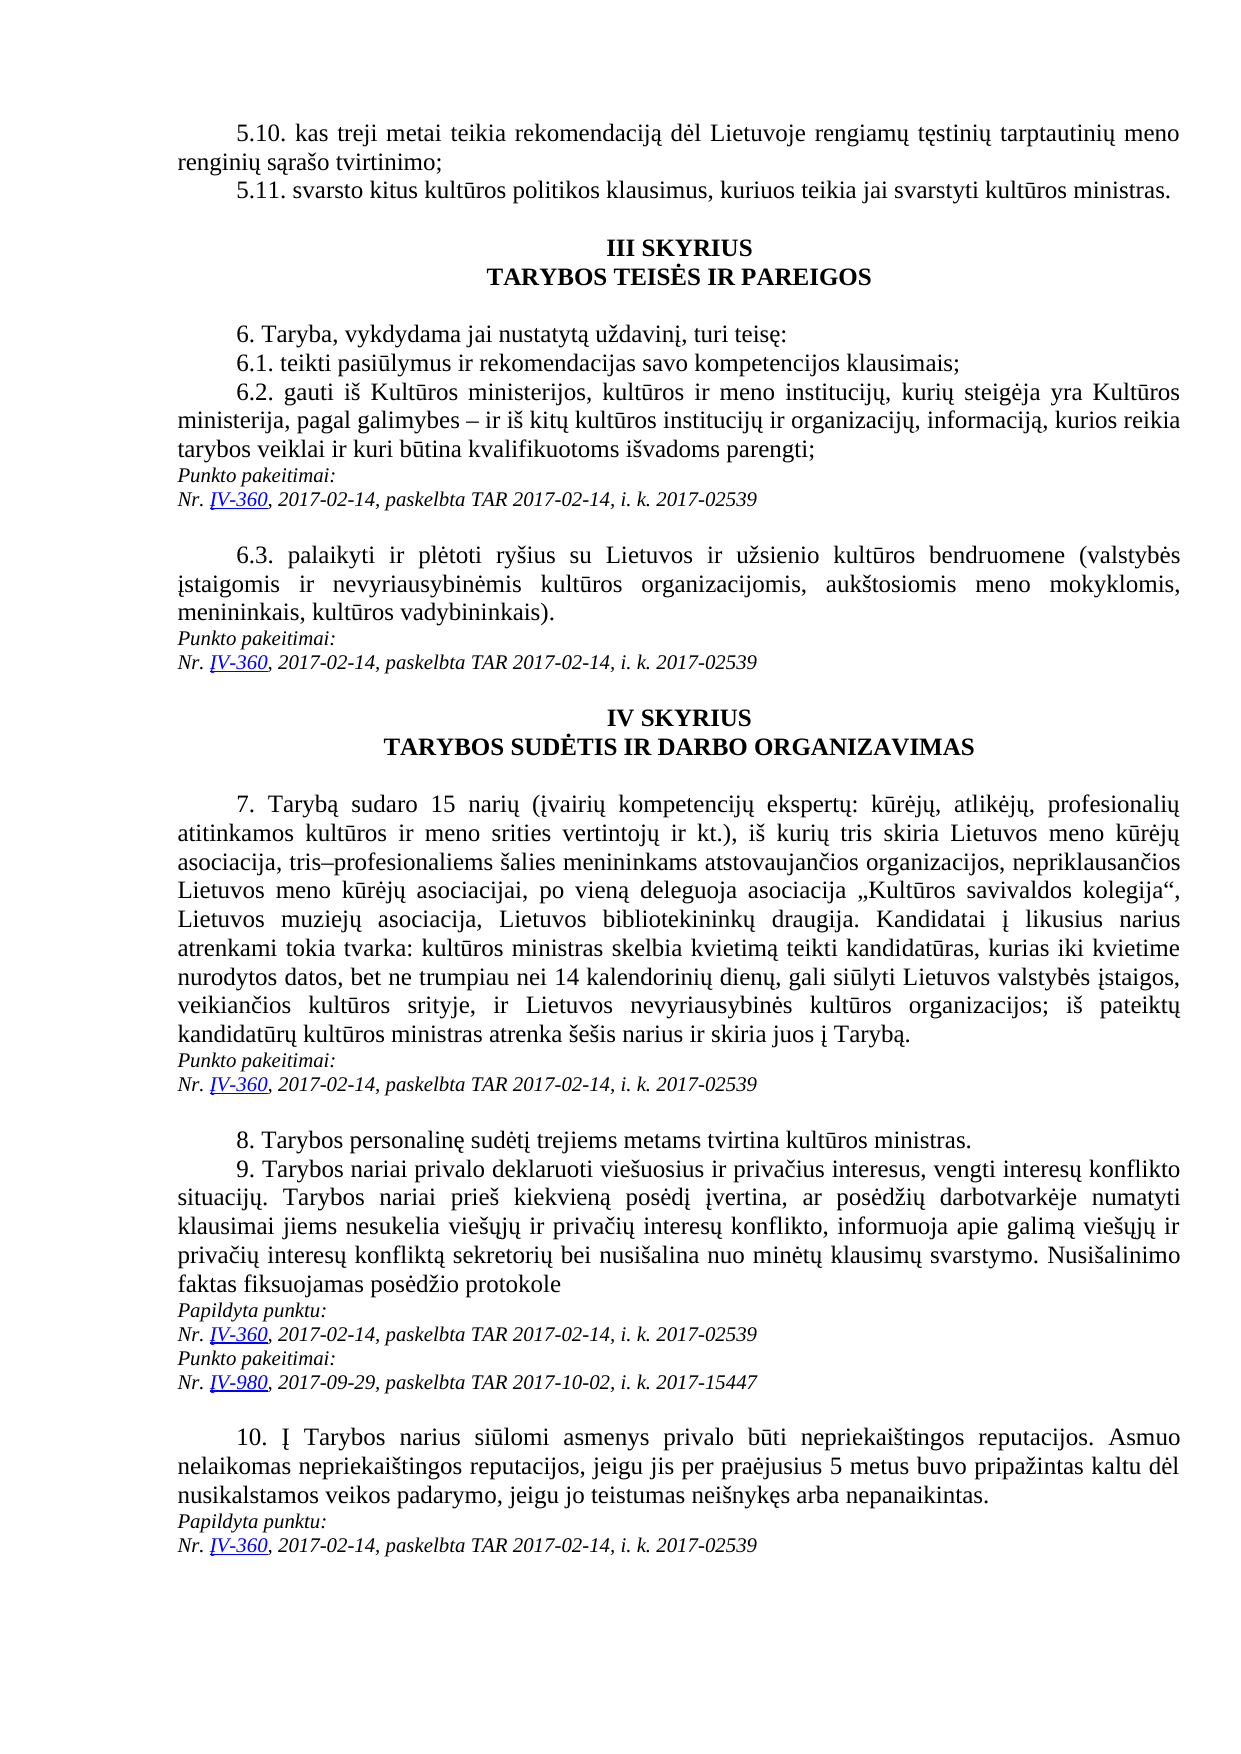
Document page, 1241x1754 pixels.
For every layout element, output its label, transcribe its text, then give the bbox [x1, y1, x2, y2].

text 6.2. gauti iš Kultūros ministerijos, kultūros ir meno institucijų, kurių steigėja yra Kultūros ministerija, pagal galimybes – ir iš kitų kultūros institucijų ir organizacijų, informaciją, kurios reikia tarybos veiklai ir kuri būtina kvalifikuotoms išvadoms parengti; [177, 377, 1181, 463]
text Punkto pakeitimai: [177, 1346, 1181, 1370]
text TARYBOS SUDĖTIS IR DARBO ORGANIZAVIMAS [177, 732, 1181, 761]
text 8. Tarybos personalinę sudėtį trejiems metams tvirtina kultūros ministras. [177, 1125, 1181, 1154]
text 6. Taryba, vykdydama jai nustatytą uždavinį, turi teisę: [177, 319, 1181, 348]
text Nr. ĮV-360, 2017-02-14, paskelbta TAR 2017-02-14, i. k. 2017-02539 [177, 650, 1181, 674]
text 7. Tarybą sudaro 15 narių (įvairių kompetencijų ekspertų: kūrėjų, atlikėjų, profesionalių atitinkamos kultūros ir meno srities vertintojų ir kt.), iš kurių tris skiria Lietuvos meno kūrėjų asociacija, tris–profesionaliems šalies menininkams atstovaujančios organizacijos, nepriklausančios Lietuvos meno kūrėjų asociacijai, po vieną deleguoja asociacija „Kultūros savivaldos kolegija“, Lietuvos muziejų asociacija, Lietuvos bibliotekininkų draugija. Kandidatai į likusius narius atrenkami tokia tvarka: kultūros ministras skelbia kvietimą teikti kandidatūras, kurias iki kvietime nurodytos datos, bet ne trumpiau nei 14 kalendorinių dienų, gali siūlyti Lietuvos valstybės įstaigos, veikiančios kultūros srityje, ir Lietuvos nevyriausybinės kultūros organizacijos; iš pateiktų kandidatūrų kultūros ministras atrenka šešis narius ir skiria juos į Tarybą. [177, 789, 1181, 1048]
text Nr. ĮV-360, 2017-02-14, paskelbta TAR 2017-02-14, i. k. 2017-02539 [177, 1072, 1181, 1096]
text 6.1. teikti pasiūlymus ir rekomendacijas savo kompetencijos klausimais; [177, 348, 1181, 377]
text Nr. ĮV-980, 2017-09-29, paskelbta TAR 2017-10-02, i. k. 2017-15447 [177, 1370, 1181, 1394]
text Nr. ĮV-360, 2017-02-14, paskelbta TAR 2017-02-14, i. k. 2017-02539 [177, 1533, 1181, 1557]
text 5.11. svarsto kitus kultūros politikos klausimus, kuriuos teikia jai svarstyti kultūros ministras. [177, 176, 1181, 204]
text 5.10. kas treji metai teikia rekomendaciją dėl Lietuvoje rengiamų tęstinių tarptautinių meno renginių sąrašo tvirtinimo; [177, 118, 1181, 176]
text Papildyta punktu: [177, 1297, 1181, 1322]
text Nr. ĮV-360, 2017-02-14, paskelbta TAR 2017-02-14, i. k. 2017-02539 [177, 1322, 1181, 1346]
text TARYBOS TEISĖS IR PAREIGOS [177, 262, 1181, 291]
text Punkto pakeitimai: [177, 1048, 1181, 1072]
text III SKYRIUS [177, 233, 1181, 262]
text Nr. ĮV-360, 2017-02-14, paskelbta TAR 2017-02-14, i. k. 2017-02539 [177, 487, 1181, 511]
text IV SKYRIUS [177, 703, 1181, 732]
text Papildyta punktu: [177, 1509, 1181, 1533]
text 10. Į Tarybos narius siūlomi asmenys privalo būti nepriekaištingos reputacijos. Asmuo nelaikomas nepriekaištingos reputacijos, jeigu jis per praėjusius 5 metus buvo pripažintas kaltu dėl nusikalstamos veikos padarymo, jeigu jo teistumas neišnykęs arba nepanaikintas. [177, 1422, 1181, 1509]
text 9. Tarybos nariai privalo deklaruoti viešuosius ir privačius interesus, vengti interesų konflikto situacijų. Tarybos nariai prieš kiekvieną posėdį įvertina, ar posėdžių darbotvarkėje numatyti klausimai jiems nesukelia viešųjų ir privačių interesų konflikto, informuoja apie galimą viešųjų ir privačių interesų konfliktą sekretorių bei nusišalina nuo minėtų klausimų svarstymo. Nusišalinimo faktas fiksuojamas posėdžio protokole [177, 1154, 1181, 1297]
text Punkto pakeitimai: [177, 463, 1181, 487]
text 6.3. palaikyti ir plėtoti ryšius su Lietuvos ir užsienio kultūros bendruomene (valstybės įstaigomis ir nevyriausybinėmis kultūros organizacijomis, aukštosiomis meno mokyklomis, menininkais, kultūros vadybininkais). [177, 540, 1181, 626]
text Punkto pakeitimai: [177, 626, 1181, 650]
